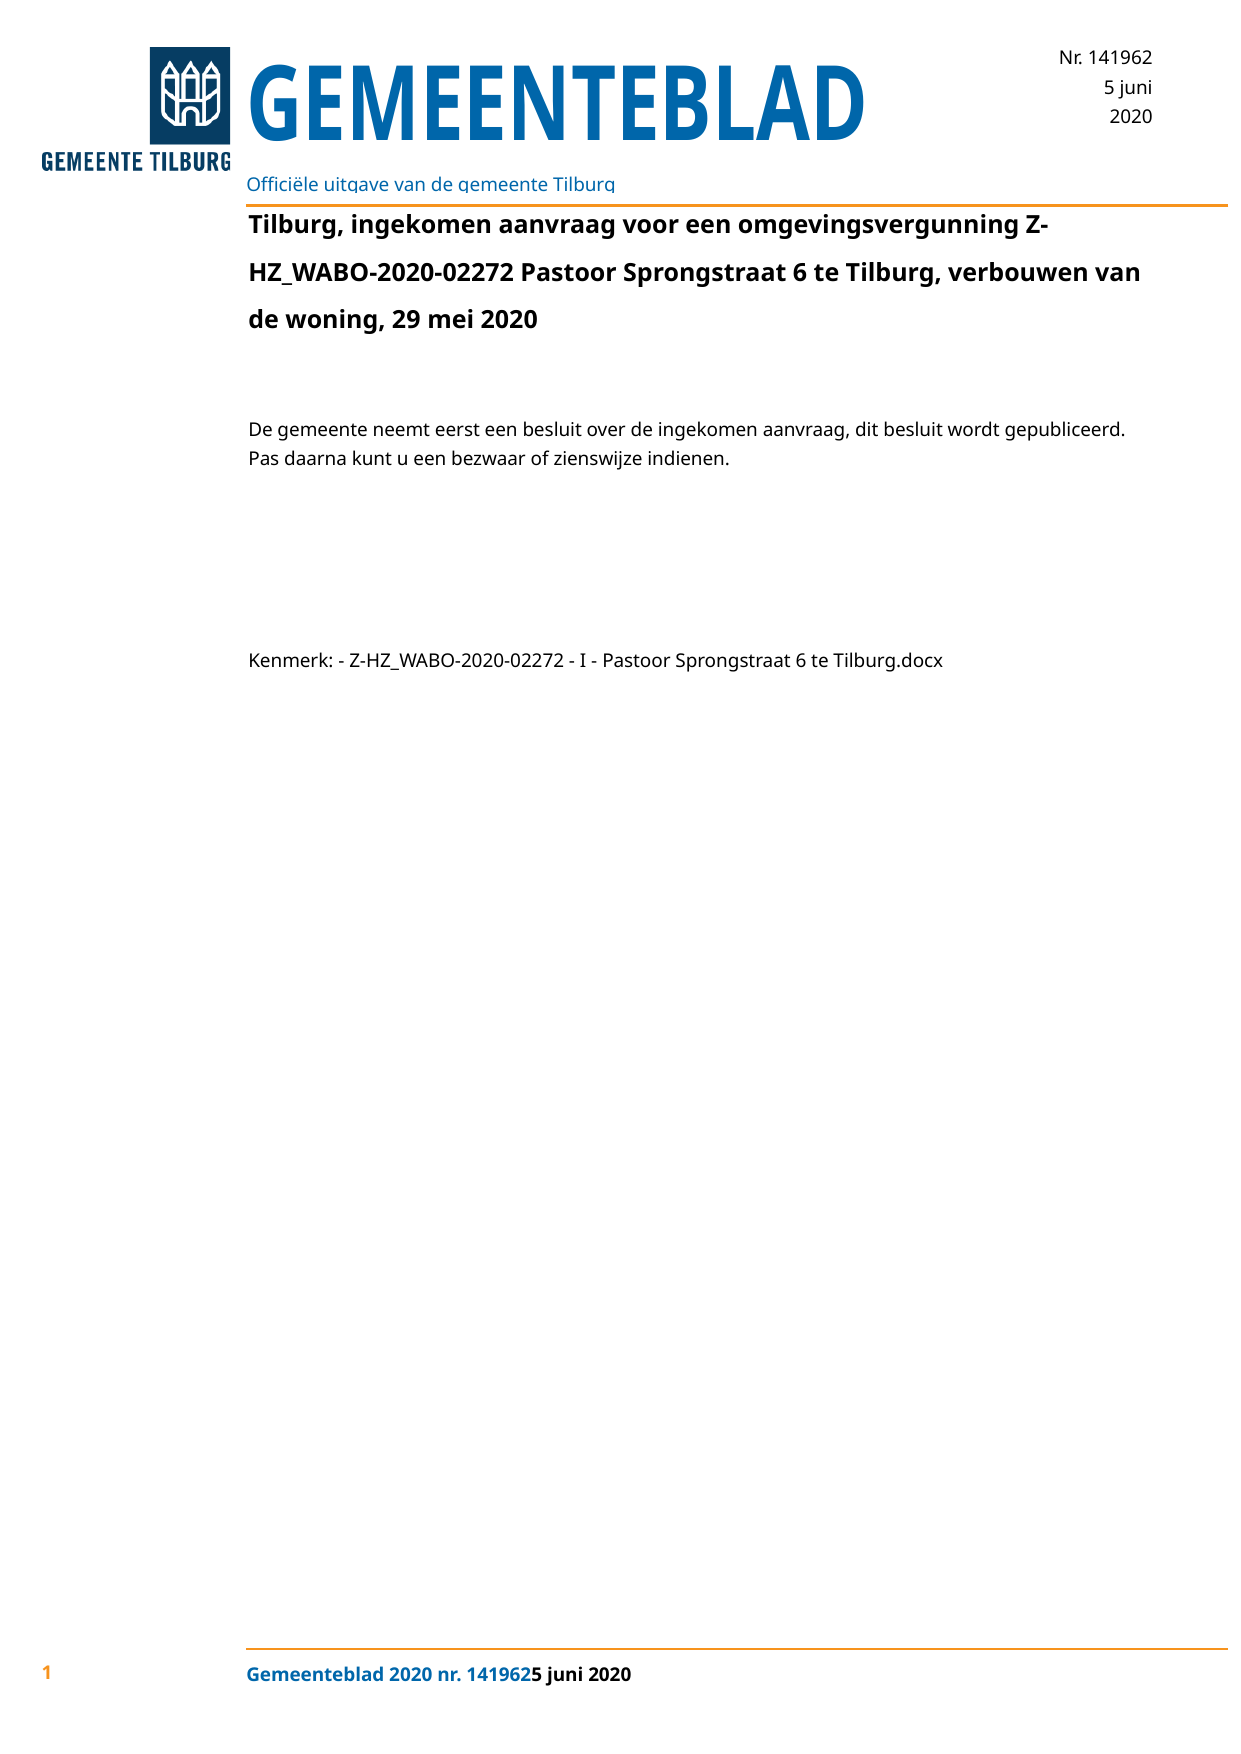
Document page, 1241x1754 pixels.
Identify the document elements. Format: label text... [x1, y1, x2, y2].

text Tilburg, ingekomen aanvraag voor een omgevingsvergunning Z-HZ_WABO-2020-02272 Pastoor Sprongstraat 6 te Tilburg, verbouwen van de woning, 29 mei 2020 [248, 207, 1152, 336]
text Kenmerk: - Z-HZ_WABO-2020-02272 - I - Pastoor Sprongstraat 6 te Tilburg.docx [248, 647, 1152, 673]
text De gemeente neemt eerst een besluit over de ingekomen aanvraag, dit besluit wordt gepubliceerd. Pas daarna kunt u een bezwaar of zienswijze indienen. [248, 416, 1152, 471]
picture [41, 47, 231, 172]
